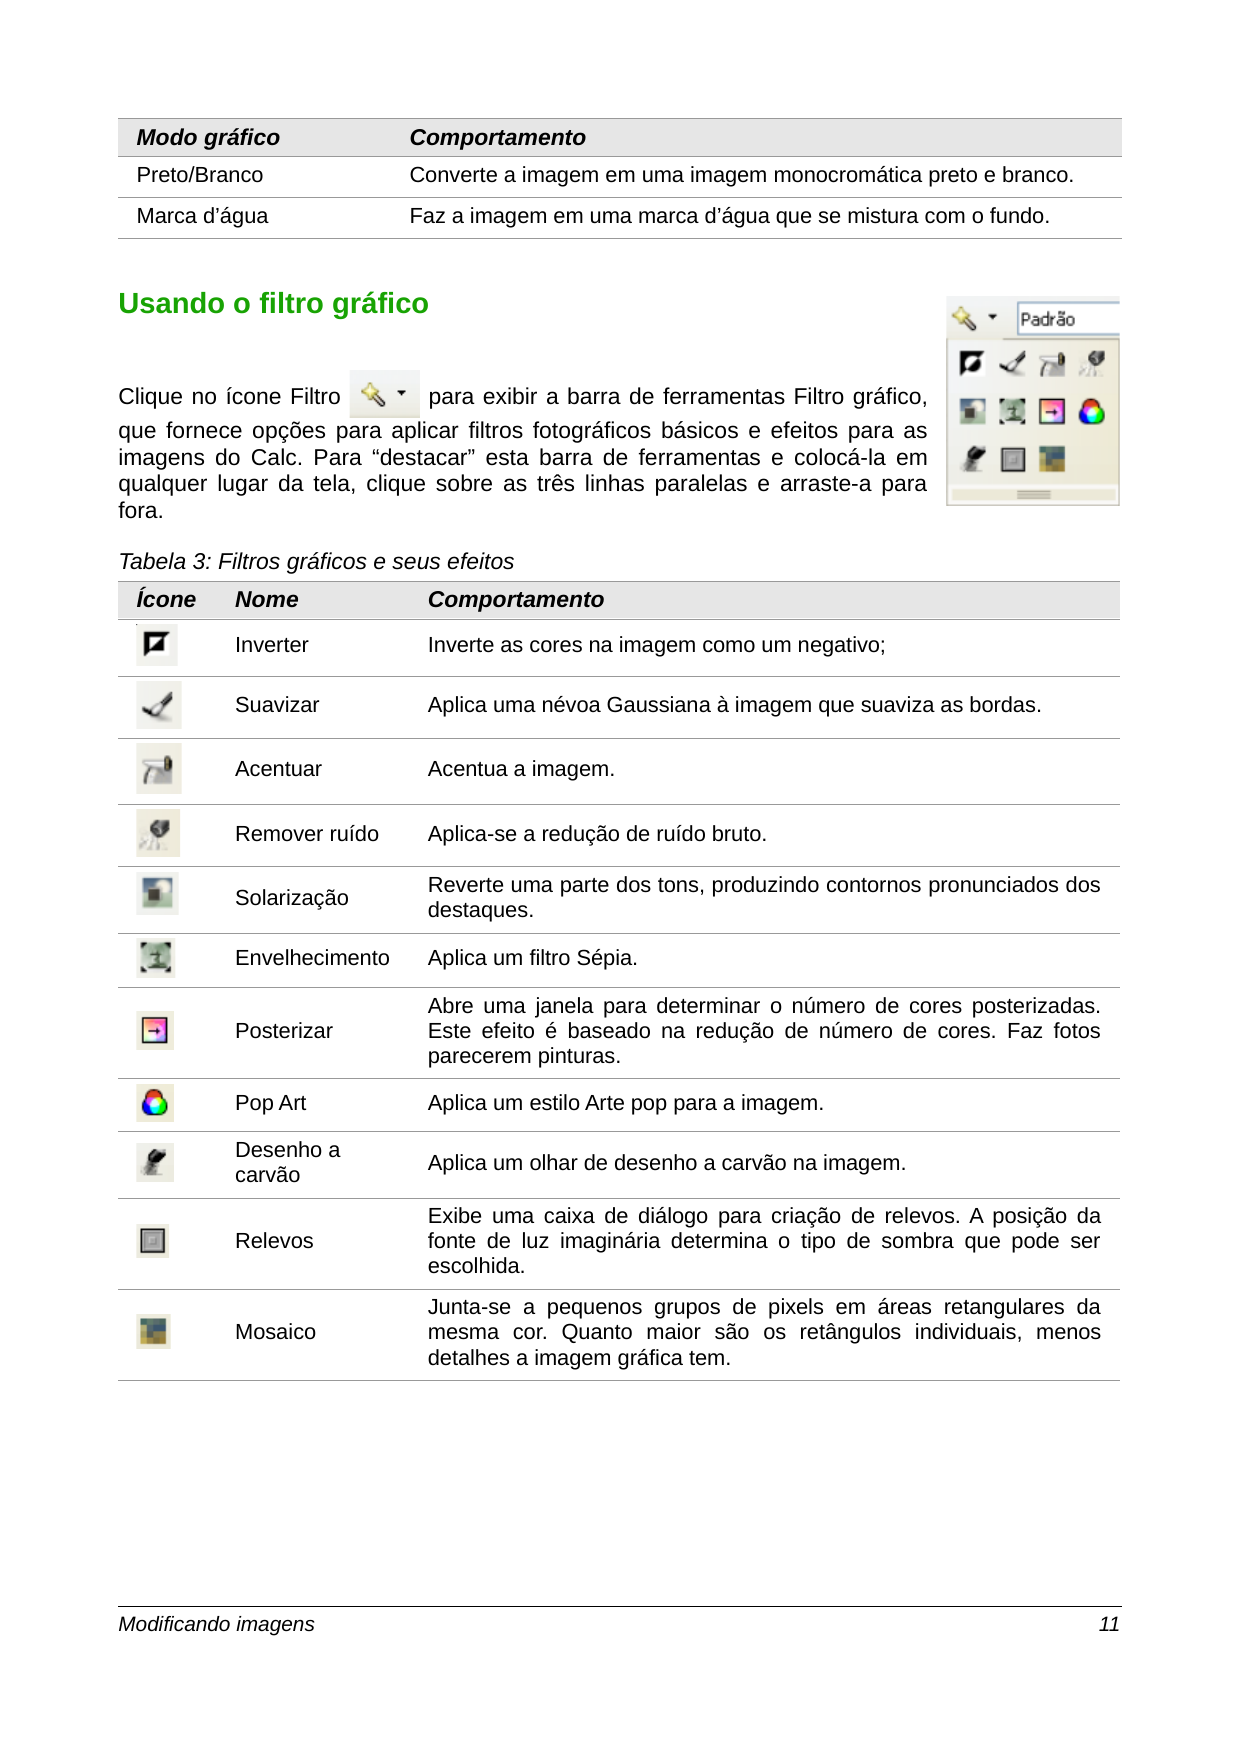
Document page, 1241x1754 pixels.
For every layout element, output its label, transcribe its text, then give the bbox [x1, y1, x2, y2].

table_cell Mosaico [217, 1290, 409, 1379]
table_cell [118, 867, 217, 932]
text Clique no ícone Filtro para exibir a barra de ferramentas Filtro gráfico, que fornece opções para aplicar filtros fotográficos básicos e efeitos para as imagens do Calc. Para “destacar” esta barra de ferramentas e colocá-la em qualquer lugar da tela, clique sobre as três linhas paralelas e arraste-a para fora. [118, 371, 1122, 523]
picture [136, 1314, 171, 1349]
table_header Ícone [118, 582, 217, 618]
table_cell [118, 988, 217, 1078]
table_cell Posterizar [217, 988, 409, 1078]
table_cell Faz a imagem em uma marca d’água que se mistura com o fundo. [391, 198, 1122, 238]
subtitle Usando o filtro gráfico [118, 286, 1122, 319]
table_cell Marca d’água [118, 198, 391, 238]
table_cell Desenho a carvão [217, 1132, 409, 1197]
table_cell Suavizar [217, 677, 409, 738]
picture [349, 370, 420, 418]
picture [136, 743, 182, 794]
table_cell Solarização [217, 867, 409, 932]
table_cell Aplica um filtro Sépia. [410, 934, 1120, 987]
text Tabela 3: Filtros gráficos e seus efeitos [118, 548, 1122, 574]
picture [136, 872, 179, 915]
table_header Comportamento [410, 582, 1120, 618]
table_cell Reverte uma parte dos tons, produzindo contornos pronunciados dos destaques. [410, 867, 1120, 932]
picture [136, 1224, 170, 1258]
table_cell Pop Art [217, 1079, 409, 1131]
table_cell [118, 1290, 217, 1379]
table_cell Junta-se a pequenos grupos de pixels em áreas retangulares da mesma cor. Quanto maior são os retângulos individuais, menos detalhes a imagem gráfica tem. [410, 1290, 1120, 1379]
table_cell Acentua a imagem. [410, 739, 1120, 804]
table_cell Remover ruído [217, 805, 409, 866]
table_cell [118, 1132, 217, 1197]
table_cell Abre uma janela para determinar o número de cores posterizadas. Este efeito é baseado na redução de número de cores. Faz fotos parecerem pinturas. [410, 988, 1120, 1078]
table_cell [118, 739, 217, 804]
table_cell Aplica um estilo Arte pop para a imagem. [410, 1079, 1120, 1131]
table_header Modo gráfico [118, 119, 391, 156]
picture [946, 296, 1120, 506]
picture [136, 938, 176, 978]
table_cell [118, 1079, 217, 1131]
table_cell Converte a imagem em uma imagem monocromática preto e branco. [391, 157, 1122, 197]
picture [136, 624, 178, 666]
table_cell [118, 620, 217, 676]
table_cell Envelhecimento [217, 934, 409, 987]
table_cell Inverte as cores na imagem como um negativo; [410, 620, 1120, 676]
table_cell [118, 677, 217, 738]
table_cell Aplica um olhar de desenho a carvão na imagem. [410, 1132, 1120, 1197]
table_cell Exibe uma caixa de diálogo para criação de relevos. A posição da fonte de luz imaginária determina o tipo de sombra que pode ser escolhida. [410, 1199, 1120, 1288]
table_cell Inverter [217, 620, 409, 676]
picture [136, 809, 181, 857]
picture [136, 1084, 174, 1122]
table_cell [118, 1199, 217, 1288]
table_cell Acentuar [217, 739, 409, 804]
table_cell [118, 934, 217, 987]
picture [136, 681, 182, 729]
table_cell Preto/Branco [118, 157, 391, 197]
table_cell Relevos [217, 1199, 409, 1288]
picture [136, 1011, 174, 1050]
table_header Comportamento [391, 119, 1122, 156]
table_cell Aplica-se a redução de ruído bruto. [410, 805, 1120, 866]
table_cell [118, 805, 217, 866]
picture [136, 1143, 174, 1182]
table_cell Aplica uma névoa Gaussiana à imagem que suaviza as bordas. [410, 677, 1120, 738]
table_header Nome [217, 582, 409, 618]
